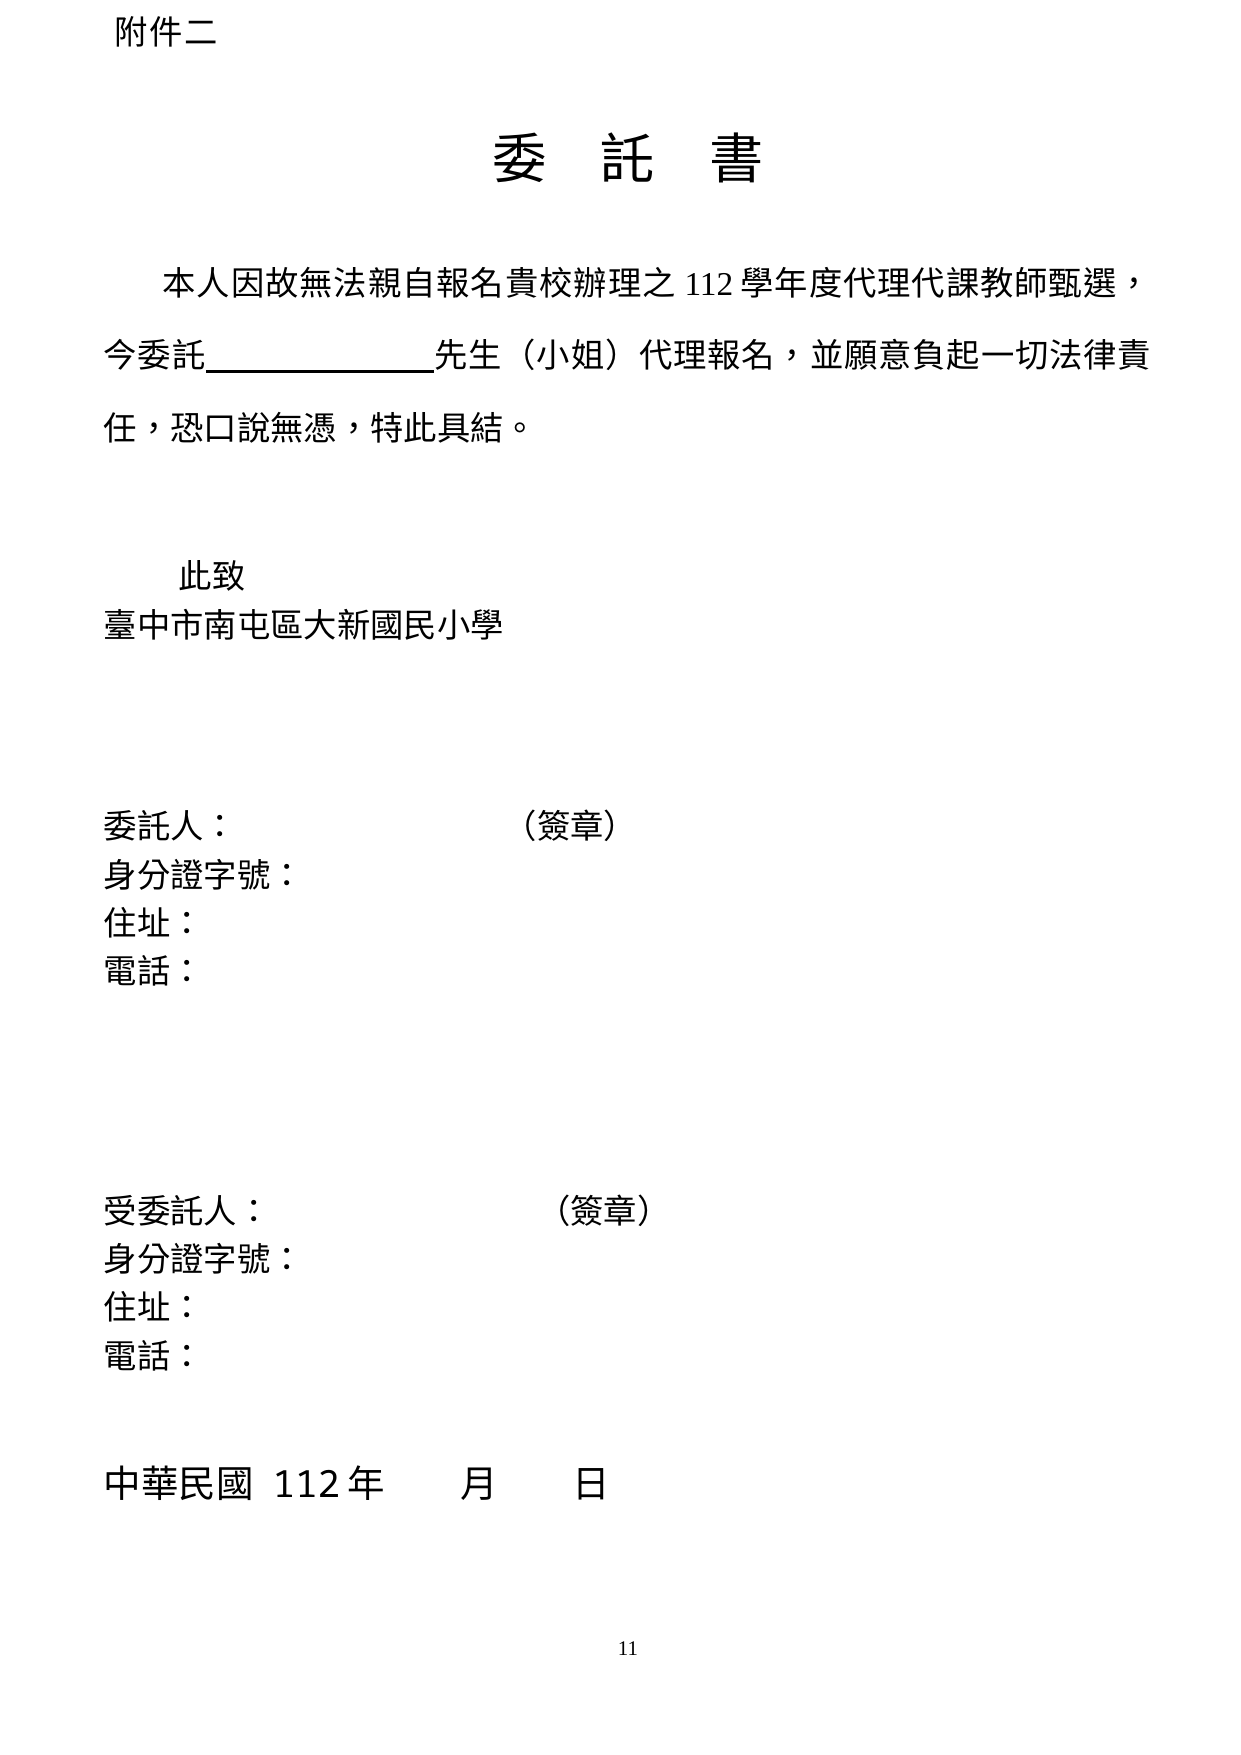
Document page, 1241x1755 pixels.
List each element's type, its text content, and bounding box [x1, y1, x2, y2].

text 本人因故無法親自報名貴校辦理之112學年度代理代課教師甄選，今委託 先生（小姐）代理報名，並願意負起一切法律責任，恐口說無憑，特此具結。 [103, 257, 1152, 449]
text 電話： [103, 1329, 1152, 1378]
text 附件二 [103, 6, 1152, 54]
text 電話： [103, 945, 1152, 993]
text 身分證字號： [103, 1233, 1152, 1281]
text 住址： [103, 897, 1152, 945]
text 身分證字號： [103, 848, 1152, 897]
text 此致 [103, 550, 1152, 598]
text 住址： [103, 1281, 1152, 1329]
text 委 託 書 [103, 116, 1152, 194]
text 臺中市南屯區大新國民小學 [103, 598, 1152, 647]
text 受委託人： （簽章） [103, 1185, 1152, 1233]
text 委託人： （簽章） [103, 800, 1152, 848]
text 中華民國 112年 月 日 [103, 1454, 1152, 1509]
